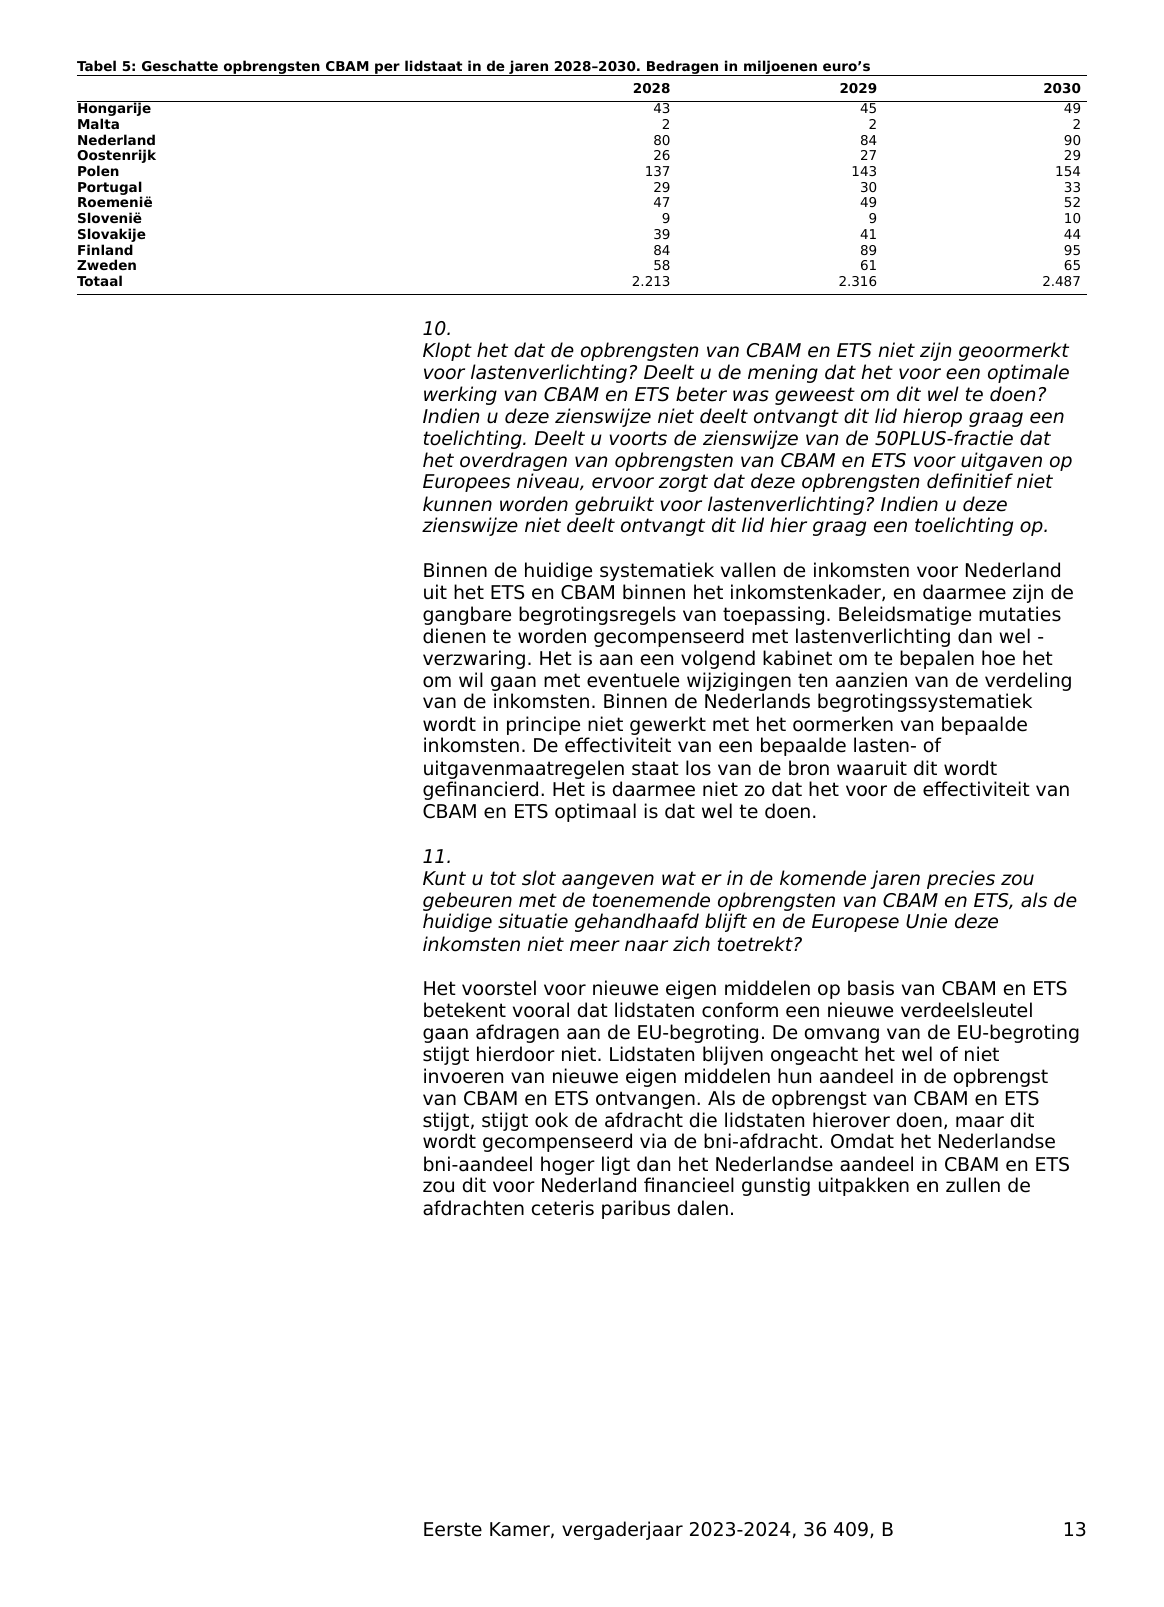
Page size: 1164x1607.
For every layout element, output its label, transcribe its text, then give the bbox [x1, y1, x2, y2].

table_cell 143 [676, 164, 883, 179]
table_cell 33 [883, 180, 1087, 195]
table_cell 52 [883, 195, 1087, 211]
table_cell 41 [676, 227, 883, 242]
text Kunt u tot slot aangeven wat er in de komende jaren precies zou gebeuren met de toenemende opbrengsten van CBAM en ETS, als de huidige situatie gehandhaafd blijft en de Europese Unie deze inkomsten niet meer naar zich toetrekt? [422, 867, 1087, 955]
table_cell 2.316 [676, 274, 883, 294]
table_cell 29 [883, 148, 1087, 164]
table_cell 65 [883, 258, 1087, 274]
table_cell 47 [470, 195, 676, 211]
table_cell 61 [676, 258, 883, 274]
table_cell 44 [883, 227, 1087, 242]
table_cell 137 [470, 164, 676, 179]
table_cell 2030 [883, 76, 1087, 101]
table_cell Malta [77, 117, 469, 132]
table_cell 29 [470, 180, 676, 195]
table_cell Polen [77, 164, 469, 179]
table_cell 10 [883, 211, 1087, 227]
table_cell 2.213 [470, 274, 676, 294]
table_cell 90 [883, 133, 1087, 148]
table_cell 39 [470, 227, 676, 242]
table_cell 154 [883, 164, 1087, 179]
text Binnen de huidige systematiek vallen de inkomsten voor Nederland uit het ETS en CBAM binnen het inkomstenkader, en daarmee zijn de gangbare begrotingsregels van toepassing. Beleidsmatige mutaties dienen te worden gecompenseerd met lastenverlichting dan wel -verzwaring. Het is aan een volgend kabinet om te bepalen hoe het om wil gaan met eventuele wijzigingen ten aanzien van de verdeling van de inkomsten. Binnen de Nederlands begrotingssystematiek wordt in principe niet gewerkt met het oormerken van bepaalde inkomsten. De effectiviteit van een bepaalde lasten- of uitgavenmaatregelen staat los van de bron waaruit dit wordt gefinancierd. Het is daarmee niet zo dat het voor de effectiviteit van CBAM en ETS optimaal is dat wel te doen. [422, 559, 1087, 823]
table_cell 49 [676, 195, 883, 211]
table_cell 2 [470, 117, 676, 132]
table_cell Nederland [77, 133, 469, 148]
table_cell 84 [470, 243, 676, 258]
table_cell 2 [883, 117, 1087, 132]
table_cell Totaal [77, 274, 469, 294]
table_cell [77, 76, 469, 101]
table_cell 43 [470, 102, 676, 117]
text Klopt het dat de opbrengsten van CBAM en ETS niet zijn geoormerkt voor lastenverlichting? Deelt u de mening dat het voor een optimale werking van CBAM en ETS beter was geweest om dit wel te doen? Indien u deze zienswijze niet deelt ontvangt dit lid hierop graag een toelichting. Deelt u voorts de zienswijze van de 50PLUS-fractie dat het overdragen van opbrengsten van CBAM en ETS voor uitgaven op Europees niveau, ervoor zorgt dat deze opbrengsten definitief niet kunnen worden gebruikt voor lastenverlichting? Indien u deze zienswijze niet deelt ontvangt dit lid hier graag een toelichting op. [422, 339, 1087, 537]
table_cell Portugal [77, 180, 469, 195]
table_cell 49 [883, 102, 1087, 117]
table_cell Oostenrijk [77, 148, 469, 164]
text 11. [422, 846, 1087, 867]
table_cell 27 [676, 148, 883, 164]
table_cell 89 [676, 243, 883, 258]
text 10. [422, 318, 1087, 339]
table_cell 95 [883, 243, 1087, 258]
table_cell 58 [470, 258, 676, 274]
table_cell Finland [77, 243, 469, 258]
table_cell 80 [470, 133, 676, 148]
table_cell Roemenië [77, 195, 469, 211]
table_cell 9 [470, 211, 676, 227]
table_cell 2.487 [883, 274, 1087, 294]
table_cell 2 [676, 117, 883, 132]
table_header Tabel 5: Geschatte opbrengsten CBAM per lidstaat in de jaren 2028–2030. Bedragen in miljoenen euro’s [77, 59, 1087, 75]
table_cell Slovenië [77, 211, 469, 227]
table_cell Zweden [77, 258, 469, 274]
table_cell 2028 [470, 76, 676, 101]
text Het voorstel voor nieuwe eigen middelen op basis van CBAM en ETS betekent vooral dat lidstaten conform een nieuwe verdeelsleutel gaan afdragen aan de EU-begroting. De omvang van de EU-begroting stijgt hierdoor niet. Lidstaten blijven ongeacht het wel of niet invoeren van nieuwe eigen middelen hun aandeel in de opbrengst van CBAM en ETS ontvangen. Als de opbrengst van CBAM en ETS stijgt, stijgt ook de afdracht die lidstaten hierover doen, maar dit wordt gecompenseerd via de bni-afdracht. Omdat het Nederlandse bni-aandeel hoger ligt dan het Nederlandse aandeel in CBAM en ETS zou dit voor Nederland financieel gunstig uitpakken en zullen de afdrachten ceteris paribus dalen. [422, 978, 1087, 1219]
table_cell 2029 [676, 76, 883, 101]
table_cell 45 [676, 102, 883, 117]
table_cell Slovakije [77, 227, 469, 242]
table_cell 30 [676, 180, 883, 195]
table_cell 9 [676, 211, 883, 227]
table_cell Hongarije [77, 102, 469, 117]
table_cell 84 [676, 133, 883, 148]
table_cell 26 [470, 148, 676, 164]
